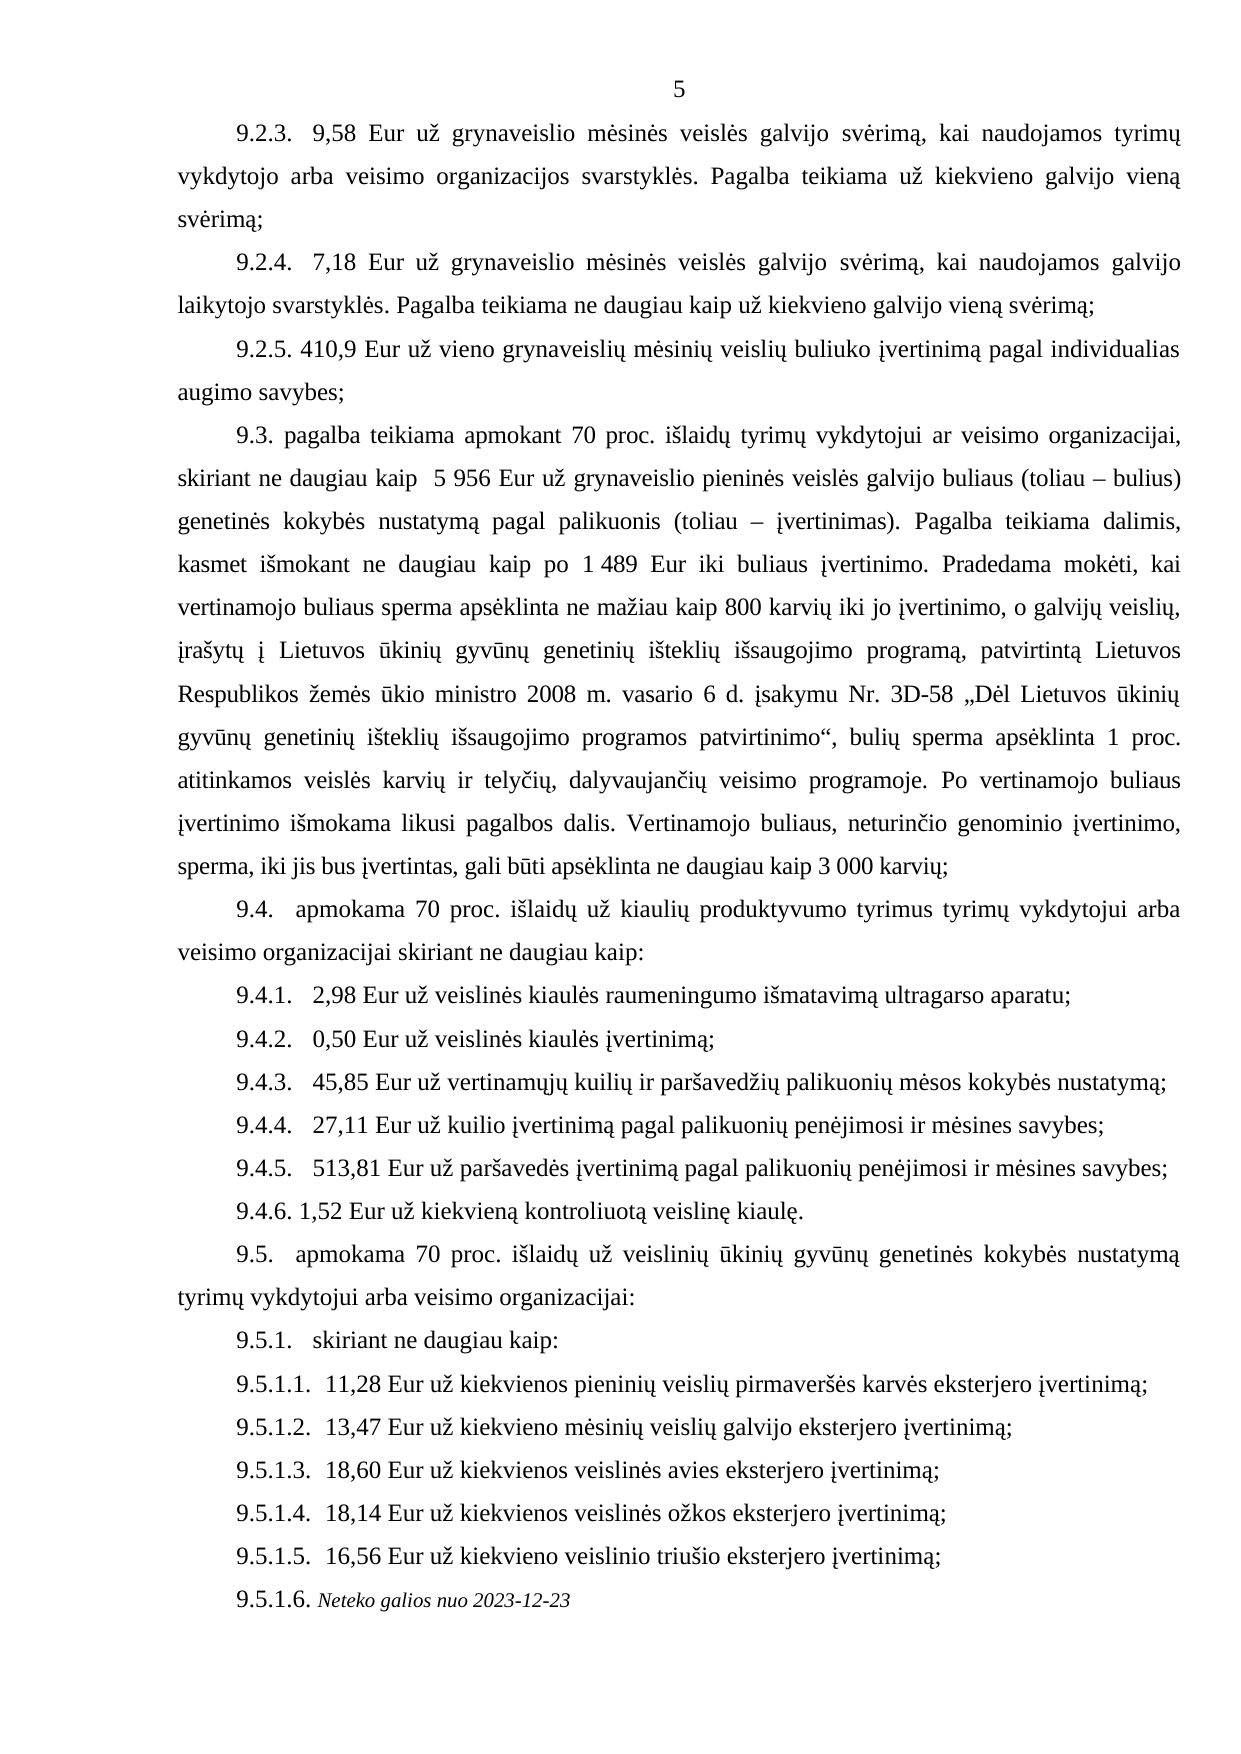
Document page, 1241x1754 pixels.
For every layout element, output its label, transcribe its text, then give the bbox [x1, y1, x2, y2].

text 9.3. pagalba teikiama apmokant 70 proc. išlaidų tyrimų vykdytojui ar veisimo organizacijai, skiriant ne daugiau kaip 5 956 Eur už grynaveislio pieninės veislės galvijo buliaus (toliau – bulius) genetinės kokybės nustatymą pagal palikuonis (toliau – įvertinimas). Pagalba teikiama dalimis, kasmet išmokant ne daugiau kaip po 1 489 Eur iki buliaus įvertinimo. Pradedama mokėti, kai vertinamojo buliaus sperma apsėklinta ne mažiau kaip 800 karvių iki jo įvertinimo, o galvijų veislių, įrašytų į Lietuvos ūkinių gyvūnų genetinių išteklių išsaugojimo programą, patvirtintą Lietuvos Respublikos žemės ūkio ministro 2008 m. vasario 6 d. įsakymu Nr. 3D-58 „Dėl Lietuvos ūkinių gyvūnų genetinių išteklių išsaugojimo programos patvirtinimo“, bulių sperma apsėklinta 1 proc. atitinkamos veislės karvių ir telyčių, dalyvaujančių veisimo programoje. Po vertinamojo buliaus įvertinimo išmokama likusi pagalbos dalis. Vertinamojo buliaus, neturinčio genominio įvertinimo, sperma, iki jis bus įvertintas, gali būti apsėklinta ne daugiau kaip 3 000 karvių; [177, 420, 1181, 880]
text 9.4.6. 1,52 Eur už kiekvieną kontroliuotą veislinę kiaulę. [177, 1196, 1181, 1225]
text 9.5.1.3. 18,60 Eur už kiekvienos veislinės avies eksterjero įvertinimą; [177, 1455, 1181, 1484]
text 9.2.5. 410,9 Eur už vieno grynaveislių mėsinių veislių buliuko įvertinimą pagal individualias augimo savybes; [177, 334, 1181, 406]
text 9.4.5. 513,81 Eur už paršavedės įvertinimą pagal palikuonių penėjimosi ir mėsines savybes; [177, 1153, 1181, 1182]
text 9.5.1.5. 16,56 Eur už kiekvieno veislinio triušio eksterjero įvertinimą; [177, 1541, 1181, 1570]
text 9.5.1.4. 18,14 Eur už kiekvienos veislinės ožkos eksterjero įvertinimą; [177, 1498, 1181, 1527]
text 9.5.1. skiriant ne daugiau kaip: [177, 1326, 1181, 1354]
text 9.4. apmokama 70 proc. išlaidų už kiaulių produktyvumo tyrimus tyrimų vykdytojui arba veisimo organizacijai skiriant ne daugiau kaip: [177, 894, 1181, 966]
text 9.5.1.2. 13,47 Eur už kiekvieno mėsinių veislių galvijo eksterjero įvertinimą; [177, 1412, 1181, 1441]
text 9.4.4. 27,11 Eur už kuilio įvertinimą pagal palikuonių penėjimosi ir mėsines savybes; [177, 1110, 1181, 1139]
text 9.5.1.6. Neteko galios nuo 2023-12-23 [177, 1584, 1181, 1613]
text 9.2.3. 9,58 Eur už grynaveislio mėsinės veislės galvijo svėrimą, kai naudojamos tyrimų vykdytojo arba veisimo organizacijos svarstyklės. Pagalba teikiama už kiekvieno galvijo vieną svėrimą; [177, 118, 1181, 233]
text 9.5. apmokama 70 proc. išlaidų už veislinių ūkinių gyvūnų genetinės kokybės nustatymą tyrimų vykdytojui arba veisimo organizacijai: [177, 1239, 1181, 1311]
text 9.4.3. 45,85 Eur už vertinamųjų kuilių ir paršavedžių palikuonių mėsos kokybės nustatymą; [177, 1067, 1181, 1096]
text 9.4.2. 0,50 Eur už veislinės kiaulės įvertinimą; [177, 1024, 1181, 1052]
text 9.2.4. 7,18 Eur už grynaveislio mėsinės veislės galvijo svėrimą, kai naudojamos galvijo laikytojo svarstyklės. Pagalba teikiama ne daugiau kaip už kiekvieno galvijo vieną svėrimą; [177, 247, 1181, 319]
text 9.4.1. 2,98 Eur už veislinės kiaulės raumeningumo išmatavimą ultragarso aparatu; [177, 981, 1181, 1009]
text 9.5.1.1. 11,28 Eur už kiekvienos pieninių veislių pirmaveršės karvės eksterjero įvertinimą; [177, 1369, 1181, 1397]
